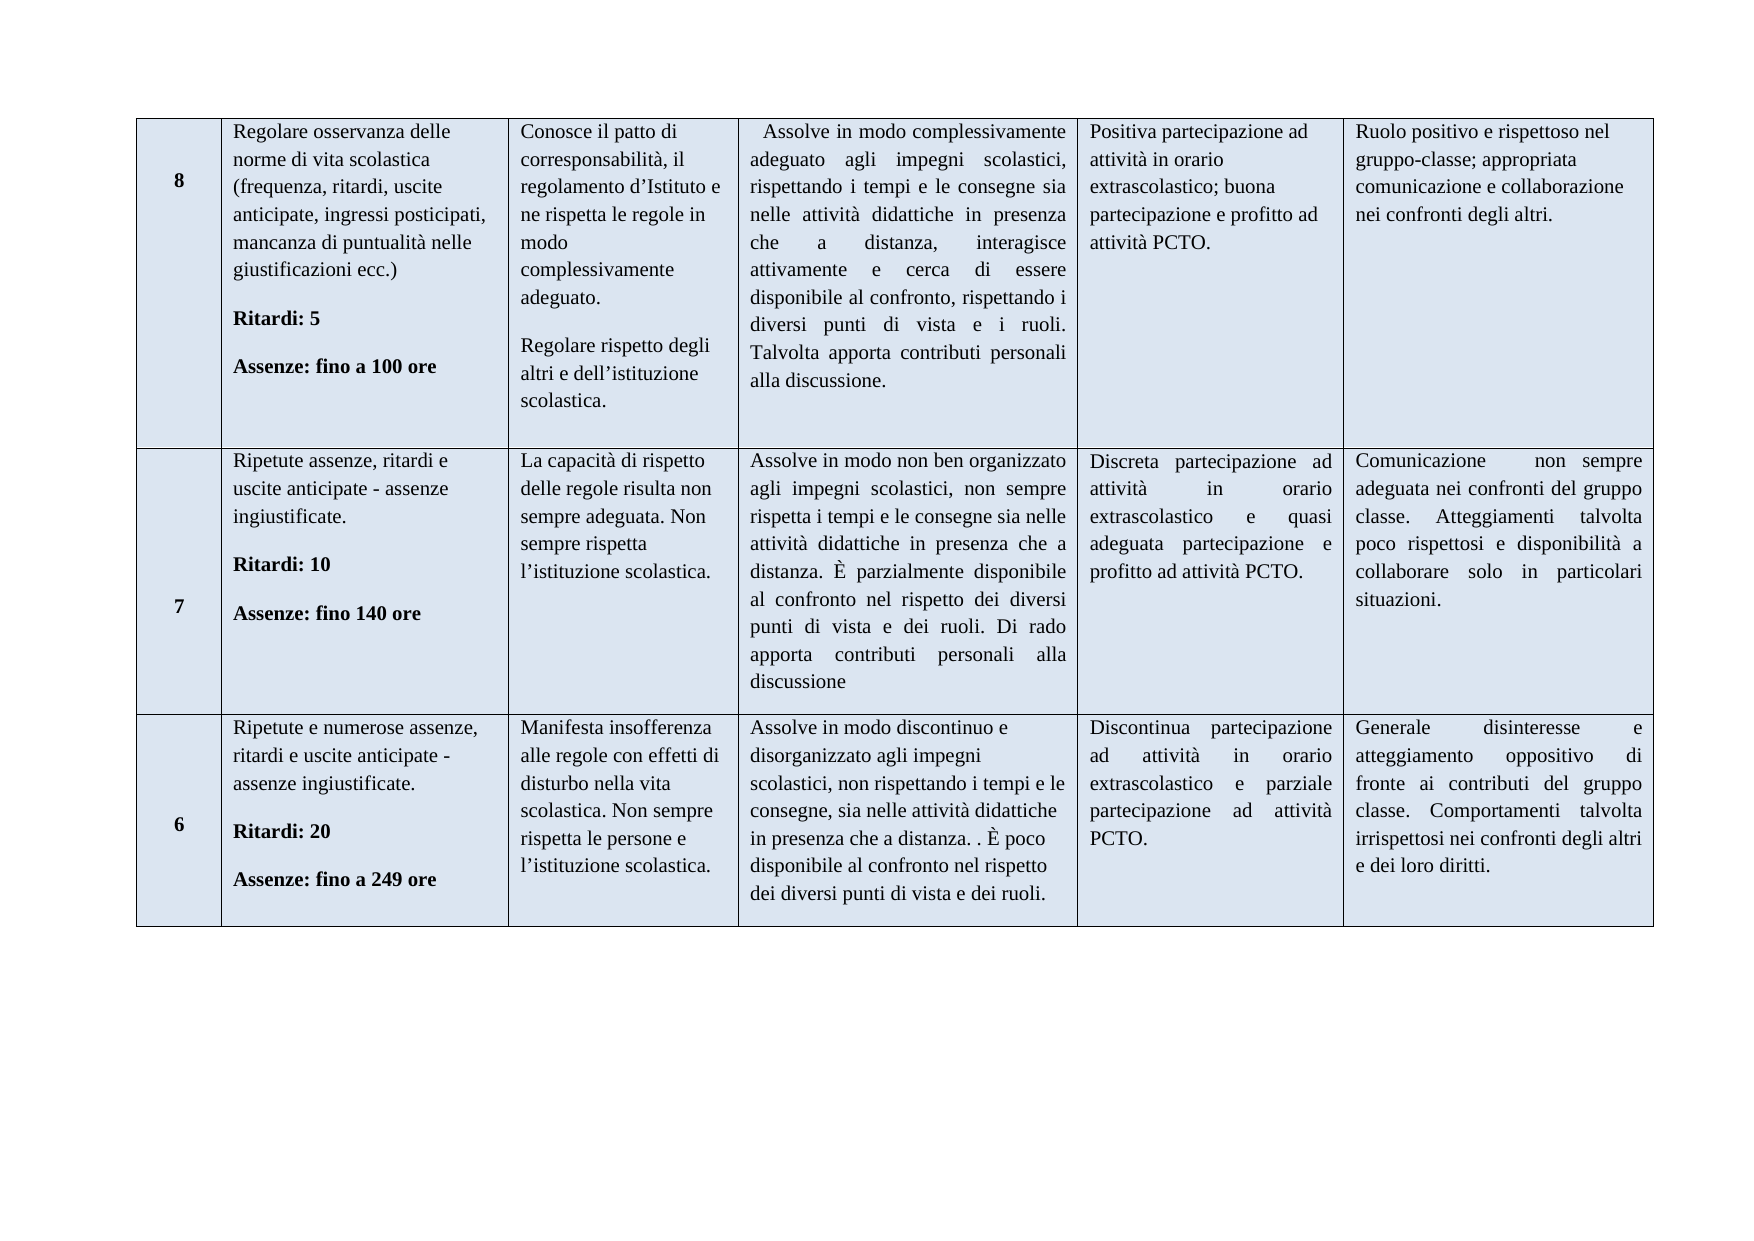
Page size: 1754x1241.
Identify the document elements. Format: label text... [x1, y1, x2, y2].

table_cell 6 [137, 715, 221, 926]
table_cell Generale disinteresse e atteggiamento oppositivo di fronte ai contributi del gruppo classe. Comportamenti talvolta irrispettosi nei confronti degli altri e dei loro diritti. [1344, 715, 1653, 926]
table_cell Comunicazione non sempre adeguata nei confronti del gruppo classe. Atteggiamenti talvolta poco rispettosi e disponibilità a collaborare solo in particolari situazioni. [1344, 449, 1653, 714]
table_cell Ripetute assenze, ritardi e uscite anticipate - assenze ingiustificate. Ritardi: 10 Assenze: fino 140 ore [222, 449, 508, 714]
table_cell Conosce il patto di corresponsabilità, il regolamento d’Istituto e ne rispetta le regole in modo complessivamente adeguato. Regolare rispetto degli altri e dell’istituzione scolastica. [509, 119, 738, 447]
table_cell Ruolo positivo e rispettoso nel gruppo-classe; appropriata comunicazione e collaborazione nei confronti degli altri. [1344, 119, 1653, 447]
table_cell Regolare osservanza delle norme di vita scolastica (frequenza, ritardi, uscite anticipate, ingressi posticipati, mancanza di puntualità nelle giustificazioni ecc.) Ritardi: 5 Assenze: fino a 100 ore [222, 119, 508, 447]
table_cell Discontinua partecipazione ad attività in orario extrascolastico e parziale partecipazione ad attività PCTO. [1078, 715, 1343, 926]
table_cell 7 [137, 449, 221, 714]
table_cell Discreta partecipazione ad attività in orario extrascolastico e quasi adeguata partecipazione e profitto ad attività PCTO. [1078, 449, 1343, 714]
table_cell Manifesta insofferenza alle regole con effetti di disturbo nella vita scolastica. Non sempre rispetta le persone e l’istituzione scolastica. [509, 715, 738, 926]
table_cell Positiva partecipazione ad attività in orario extrascolastico; buona partecipazione e profitto ad attività PCTO. [1078, 119, 1343, 447]
table_cell Assolve in modo complessivamente adeguato agli impegni scolastici, rispettando i tempi e le consegne sia nelle attività didattiche in presenza che a distanza, interagisce attivamente e cerca di essere disponibile al confronto, rispettando i diversi punti di vista e i ruoli. Talvolta apporta contributi personali alla discussione. [739, 119, 1077, 447]
table_cell 8 [137, 119, 221, 447]
table_cell Ripetute e numerose assenze, ritardi e uscite anticipate - assenze ingiustificate. Ritardi: 20 Assenze: fino a 249 ore [222, 715, 508, 926]
table_cell Assolve in modo discontinuo e disorganizzato agli impegni scolastici, non rispettando i tempi e le consegne, sia nelle attività didattiche in presenza che a distanza. . È poco disponibile al confronto nel rispetto dei diversi punti di vista e dei ruoli. [739, 715, 1077, 926]
table_cell La capacità di rispetto delle regole risulta non sempre adeguata. Non sempre rispetta l’istituzione scolastica. [509, 449, 738, 714]
table_cell Assolve in modo non ben organizzato agli impegni scolastici, non sempre rispetta i tempi e le consegne sia nelle attività didattiche in presenza che a distanza. È parzialmente disponibile al confronto nel rispetto dei diversi punti di vista e dei ruoli. Di rado apporta contributi personali alla discussione [739, 449, 1077, 714]
